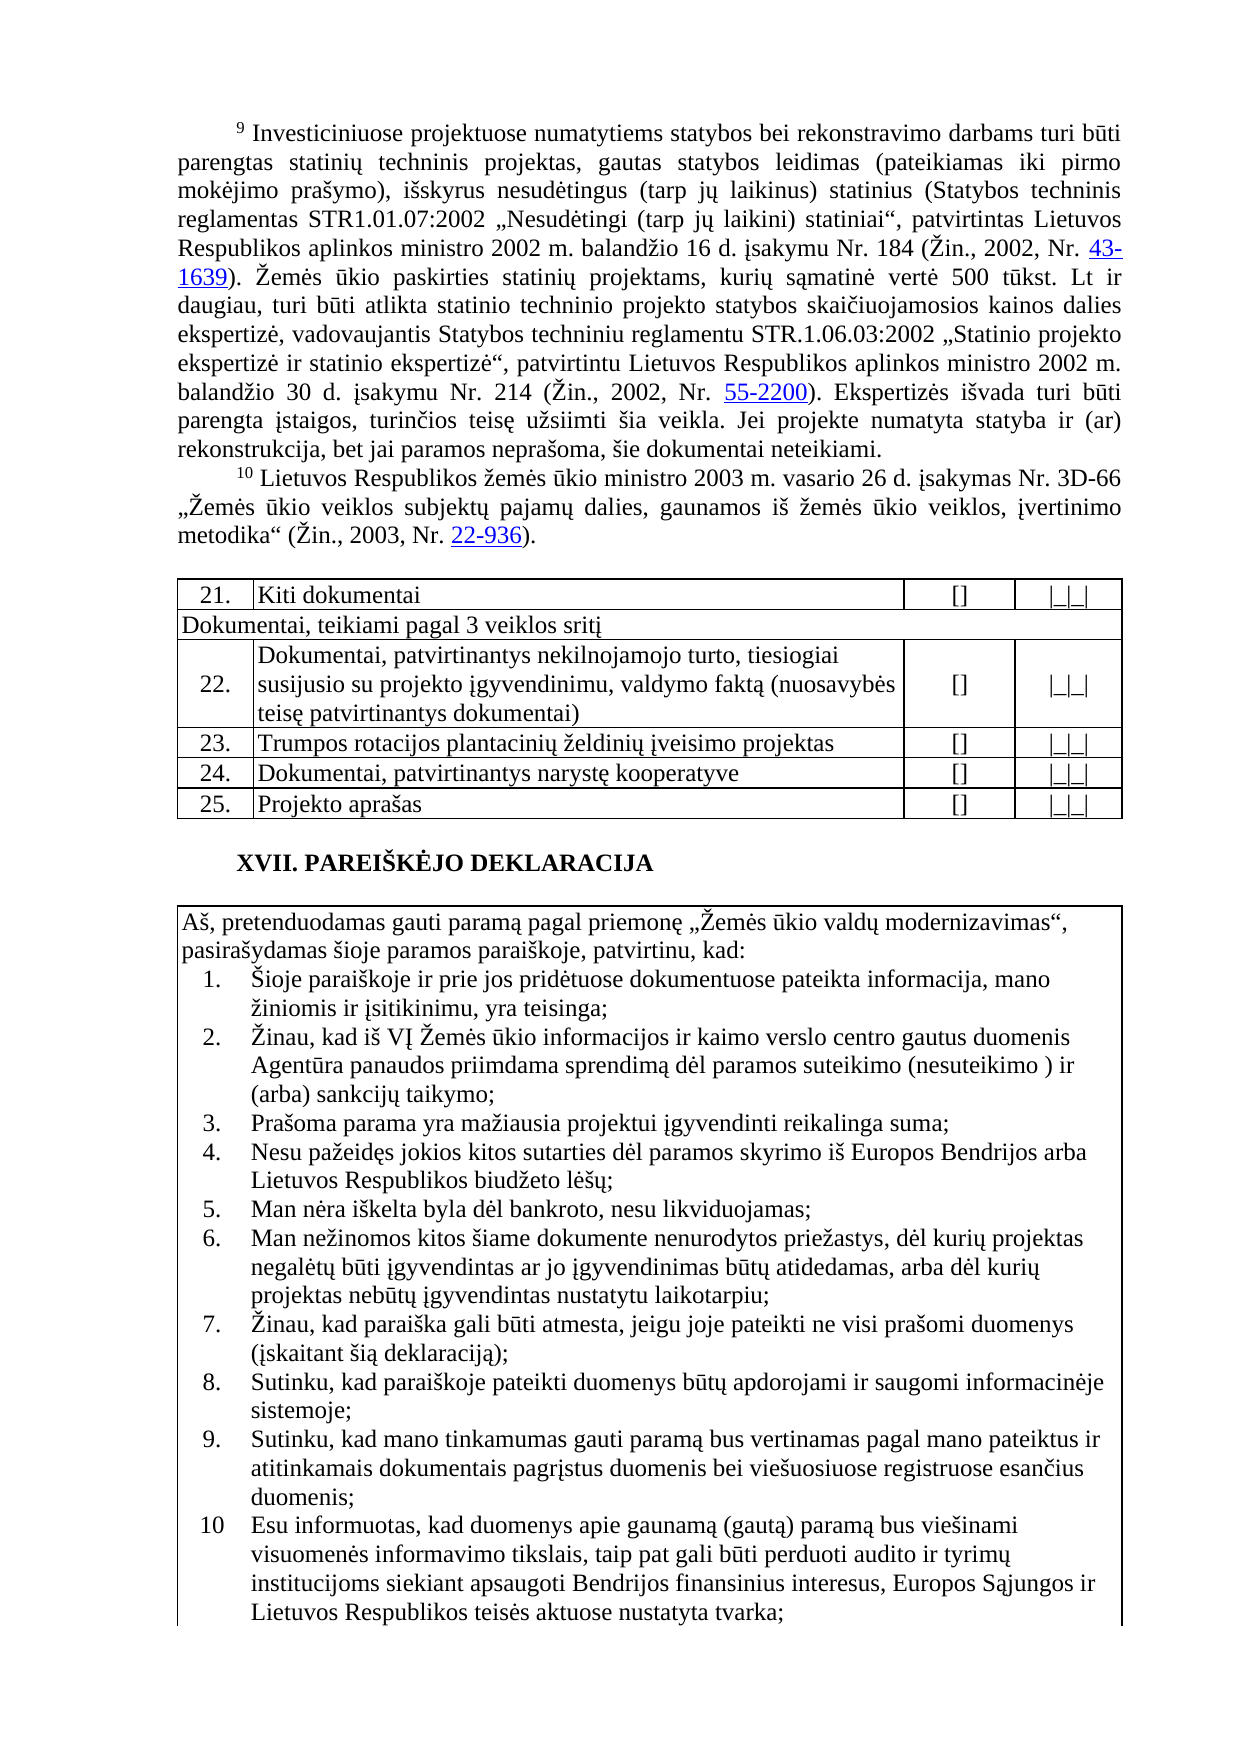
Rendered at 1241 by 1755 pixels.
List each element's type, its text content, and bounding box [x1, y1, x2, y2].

table_cell Projekto aprašas [254, 789, 903, 817]
table_cell Žinau, kad paraiška gali būti atmesta, jeigu joje pateikti ne visi prašomi duomenys (įskaitant šią deklaraciją); [246, 1309, 1121, 1367]
table_cell |_|_| [1016, 758, 1121, 787]
table_cell 9. [178, 1424, 246, 1511]
table_cell 23. [178, 728, 253, 757]
table_cell [][] [905, 640, 1014, 727]
table_cell Žinau, kad iš VĮ Žemės ūkio informacijos ir kaimo verslo centro gautus duomenis Agentūra panaudos priimdama sprendimą dėl paramos suteikimo (nesuteikimo ) ir (arba) sankcijų taikymo; [246, 1022, 1121, 1108]
table_cell Dokumentai, patvirtinantys nekilnojamojo turto, tiesiogiai susijusio su projekto įgyvendinimu, valdymo faktą (nuosavybės teisę patvirtinantys dokumentai) [254, 640, 903, 727]
table_cell 8. [178, 1367, 246, 1424]
table_cell Dokumentai, patvirtinantys narystę kooperatyve [254, 758, 903, 787]
table_cell [][] [905, 728, 1014, 757]
table_header [][] [905, 580, 1014, 608]
table_header |_|_| [1016, 580, 1121, 608]
text 10 Lietuvos Respublikos žemės ūkio ministro 2003 m. vasario 26 d. įsakymas Nr. 3D-66 „Žemės ūkio veiklos subjektų pajamų dalies, gaunamos iš žemės ūkio veiklos, įvertinimo metodika“ (Žin., 2003, Nr. 22-936). [177, 463, 1122, 549]
table_cell 25. [178, 789, 253, 817]
table_cell |_|_| [1016, 728, 1121, 757]
table_cell Trumpos rotacijos plantacinių želdinių įveisimo projektas [254, 728, 903, 757]
table_header Kiti dokumentai [254, 580, 903, 608]
text XVII. PAREIŠKĖJO DEKLARACIJA [177, 848, 1122, 877]
table_cell Man nežinomos kitos šiame dokumente nenurodytos priežastys, dėl kurių projektas negalėtų būti įgyvendintas ar jo įgyvendinimas būtų atidedamas, arba dėl kurių projektas nebūtų įgyvendintas nustatytu laikotarpiu; [246, 1223, 1121, 1309]
table_cell [][] [905, 758, 1014, 787]
table_cell |_|_| [1016, 640, 1121, 727]
table_cell Man nėra iškelta byla dėl bankroto, nesu likviduojamas; [246, 1194, 1121, 1223]
table_cell Esu informuotas, kad duomenys apie gaunamą (gautą) paramą bus viešinami visuomenės informavimo tikslais, taip pat gali būti perduoti audito ir tyrimų institucijoms siekiant apsaugoti Bendrijos finansinius interesus, Europos Sąjungos ir Lietuvos Respublikos teisės aktuose nustatyta tvarka; [246, 1511, 1121, 1626]
table_cell Dokumentai, teikiami pagal 3 veiklos sritį [178, 610, 1121, 639]
table_cell Sutinku, kad paraiškoje pateikti duomenys būtų apdorojami ir saugomi informacinėje sistemoje; [246, 1367, 1121, 1424]
table_cell 1. [178, 964, 246, 1022]
table_cell 5. [178, 1194, 246, 1223]
table_cell Sutinku, kad mano tinkamumas gauti paramą bus vertinamas pagal mano pateiktus ir atitinkamais dokumentais pagrįstus duomenis bei viešuosiuose registruose esančius duomenis; [246, 1424, 1121, 1511]
table_cell 3. [178, 1108, 246, 1137]
table_cell |_|_| [1016, 789, 1121, 817]
table_cell Prašoma parama yra mažiausia projektui įgyvendinti reikalinga suma; [246, 1108, 1121, 1137]
table_cell 22. [178, 640, 253, 727]
table_cell Šioje paraiškoje ir prie jos pridėtuose dokumentuose pateikta informacija, mano žiniomis ir įsitikinimu, yra teisinga; [246, 964, 1121, 1022]
table_cell 7. [178, 1309, 246, 1367]
table_cell 2. [178, 1022, 246, 1108]
table_cell 10 [178, 1511, 246, 1626]
table_cell 4. [178, 1137, 246, 1194]
table_cell Nesu pažeidęs jokios kitos sutarties dėl paramos skyrimo iš Europos Bendrijos arba Lietuvos Respublikos biudžeto lėšų; [246, 1137, 1121, 1194]
table_header Aš, pretenduodamas gauti paramą pagal priemonę „Žemės ūkio valdų modernizavimas“, pasirašydamas šioje paramos paraiškoje, patvirtinu, kad: [178, 907, 1121, 964]
table_cell 6. [178, 1223, 246, 1309]
table_header 21. [178, 580, 253, 608]
table_cell [][] [905, 789, 1014, 817]
text 9 Investiciniuose projektuose numatytiems statybos bei rekonstravimo darbams turi būti parengtas statinių techninis projektas, gautas statybos leidimas (pateikiamas iki pirmo mokėjimo prašymo), išskyrus nesudėtingus (tarp jų laikinus) statinius (Statybos techninis reglamentas STR1.01.07:2002 „Nesudėtingi (tarp jų laikini) statiniai“, patvirtintas Lietuvos Respublikos aplinkos ministro 2002 m. balandžio 16 d. įsakymu Nr. 184 (Žin., 2002, Nr. 43-1639). Žemės ūkio paskirties statinių projektams, kurių sąmatinė vertė 500 tūkst. Lt ir daugiau, turi būti atlikta statinio techninio projekto statybos skaičiuojamosios kainos dalies ekspertizė, vadovaujantis Statybos techniniu reglamentu STR.1.06.03:2002 „Statinio projekto ekspertizė ir statinio ekspertizė“, patvirtintu Lietuvos Respublikos aplinkos ministro 2002 m. balandžio 30 d. įsakymu Nr. 214 (Žin., 2002, Nr. 55-2200). Ekspertizės išvada turi būti parengta įstaigos, turinčios teisę užsiimti šia veikla. Jei projekte numatyta statyba ir (ar) rekonstrukcija, bet jai paramos neprašoma, šie dokumentai neteikiami. [177, 118, 1122, 463]
table_cell 24. [178, 758, 253, 787]
